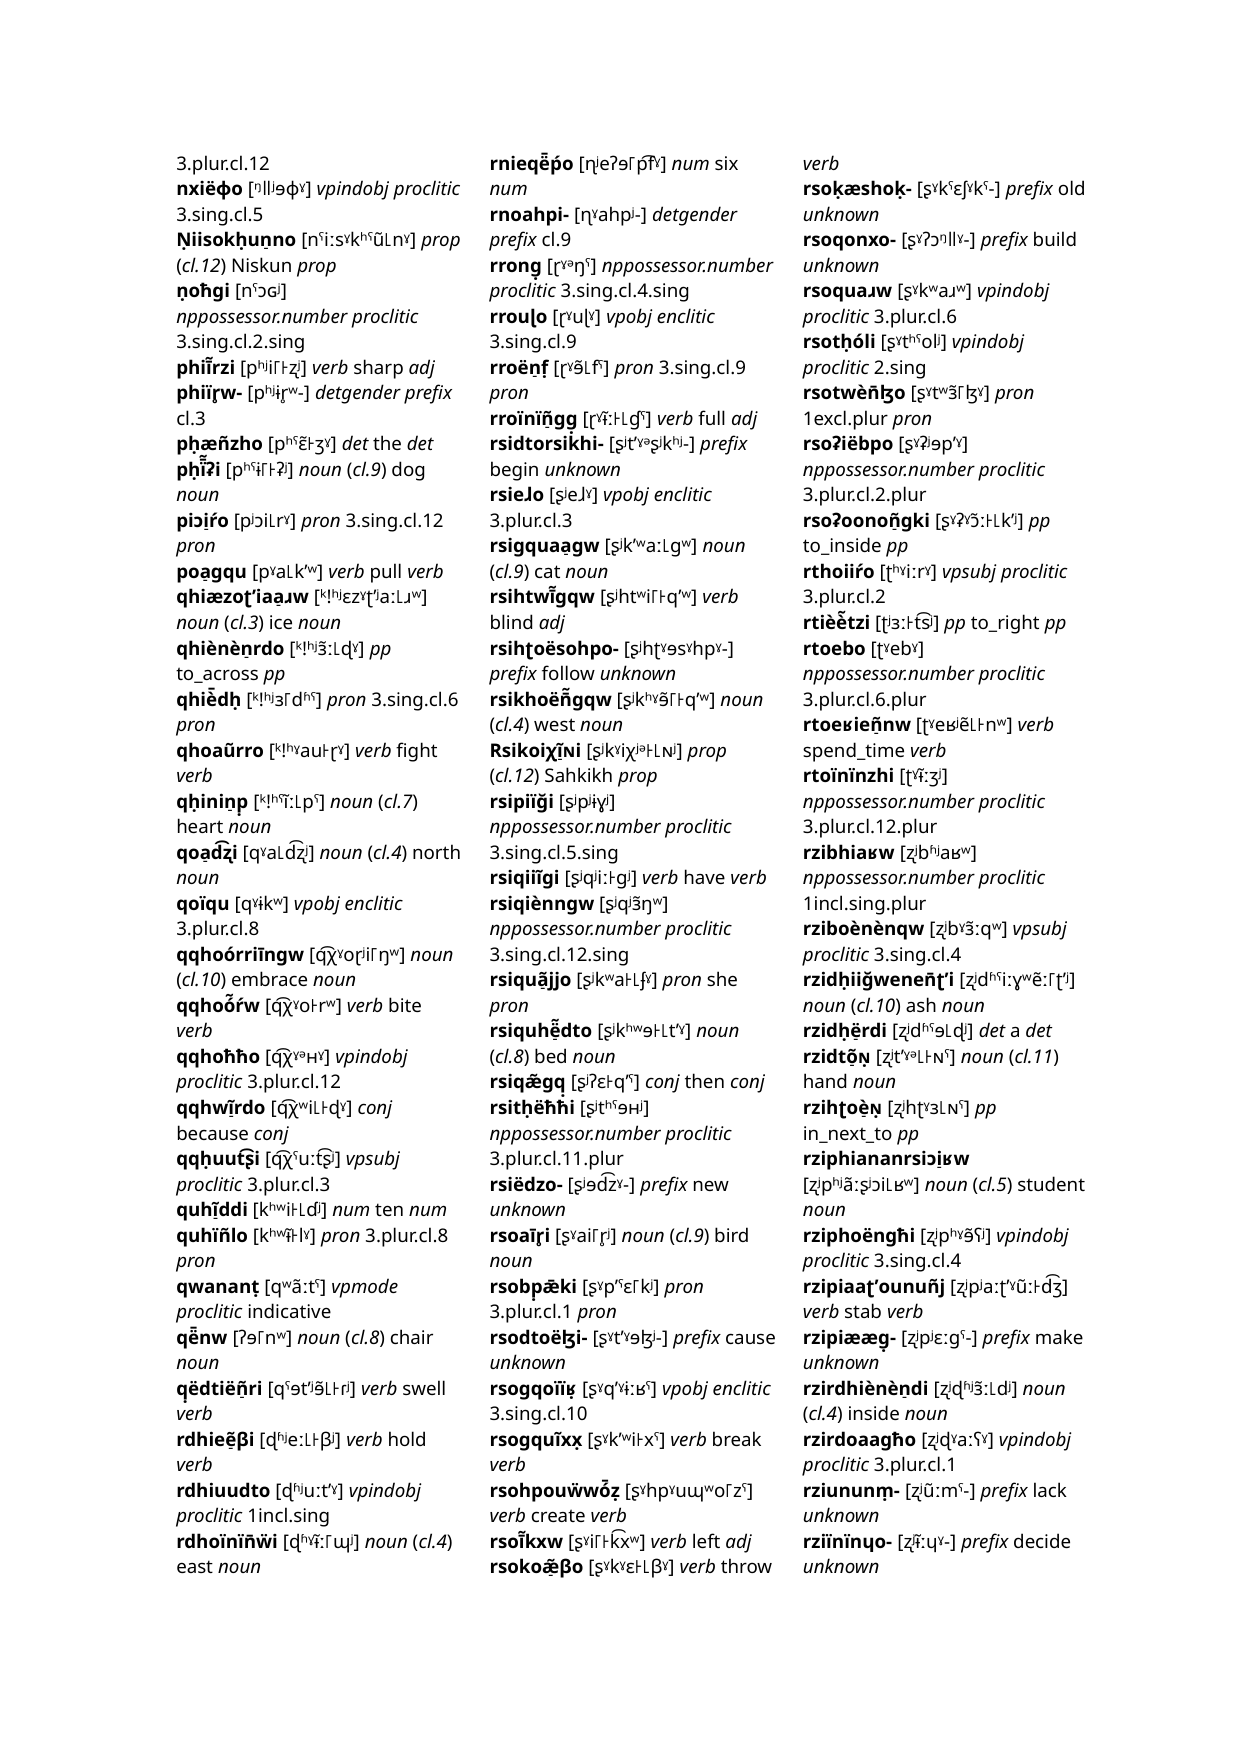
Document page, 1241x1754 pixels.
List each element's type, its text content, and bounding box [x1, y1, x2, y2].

text rsiquã̠jjo [ʂʲkʷa꜔꜖ʄˠ] pron she pron [489, 967, 777, 1018]
text rsoʡiëbpo [ʂˠʡʲɘpʼˠ] nppossessor.number proclitic 3.plur.cl.2.plur [803, 431, 1090, 507]
text rroïnïñ̠gg̣ [ɽˠɨ̃ː꜔꜖ɠˤ] verb full adj [489, 405, 777, 431]
text rzibhiaʁw [ʐʲbʱʲaʁʷ] nppossessor.number proclitic 1incl.sing.plur [803, 839, 1090, 916]
text rtoeʁieñ̠nw [ʈˠeʁʲẽ꜖꜔nʷ] verb spend_time verb [803, 711, 1090, 762]
text rnieqë̄ṕo [ɳʲeʔɘ꜒p͡fˠ] num six num [489, 150, 777, 201]
text rsieɺo [ʂʲeɺˠ] vpobj enclitic 3.plur.cl.3 [489, 482, 777, 533]
text rsotḥóli [ʂˠtʰˤolʲ] vpindobj proclitic 2.sing [803, 329, 1090, 380]
text Ṇiisokḥun̠no [nˤiːsˠkʰˤũ꜖nˠ] prop (cl.12) Niskun prop [176, 227, 463, 278]
text rnoahpi- [ɳˠahpʲ-] detgender prefix cl.9 [489, 201, 777, 252]
text qqhoó̃ŕw [q͡χˠo꜔rʷ] verb bite verb [176, 992, 463, 1043]
text qhiæzoʈʼiaa̠ɹw [ᵏǃʰʲɛzˠʈʼʲaː꜖ɹʷ] noun (cl.3) ice noun [176, 584, 463, 635]
text rsodtoëɮi- [ʂˠtʼˠɘɮʲ-] prefix cause unknown [489, 1324, 777, 1375]
text qhiènèn̠rdo [ᵏǃʰʲɜ̃ː꜖ɖˠ] pp to_across pp [176, 635, 463, 686]
text pḥæñzho [pʰˤɛ̃꜔ʒˠ] det the det [176, 431, 463, 456]
text rdhieẽ̠βi [ɖʱʲeː꜖꜔βʲ] verb hold verb [176, 1426, 463, 1477]
text qḥinin̠p̣ [ᵏǃʰˤĩː꜖pˤ] noun (cl.7) heart noun [176, 788, 463, 839]
text rzipiaaʈʼounuñj [ʐʲpʲaːʈʼˠũː꜔d͡ʒ] verb stab verb [803, 1273, 1090, 1324]
text ṇoħgi [nˤɔɢʲ] nppossessor.number proclitic 3.sing.cl.2.sing [176, 278, 463, 354]
text rsigquaa̠gw [ʂʲkʼʷaː꜖ɡʷ] noun (cl.9) cat noun [489, 533, 777, 584]
text rtoïnïnzhi [ʈˠɨ̃ːʒʲ] nppossessor.number proclitic 3.plur.cl.12.plur [803, 762, 1090, 839]
text qqḥuut͡ʂi [q͡χˤuːt͡ʂʲ] vpsubj proclitic 3.plur.cl.3 [176, 1145, 463, 1196]
text rsoʡoonoñ̠gki [ʂˠʡˠɔ̃ː꜔꜖kʼʲ] pp to_inside pp [803, 507, 1090, 558]
text phiïr̥w- [pʰʲɨr̥ʷ-] detgender prefix cl.3 [176, 380, 463, 431]
text qoïqu [qˠɨkʷ] vpobj enclitic 3.plur.cl.8 [176, 890, 463, 941]
text rsoqonxo- [ʂˠʔɔᵑǁˠ-] prefix build unknown [803, 227, 1090, 278]
text qqhwĩ̠rdo [q͡χʷi꜖꜔ɖˠ] conj because conj [176, 1094, 463, 1145]
text rsoḳæshoḳ- [ʂˠkˤɛʃˠkˤ-] prefix old unknown [803, 176, 1090, 227]
text poa̠gqu [pˠa꜖kʼʷ] verb pull verb [176, 558, 463, 584]
text rsohpouẅwó̄ẓ [ʂˠhpˠuɰʷo꜒zˤ] verb create verb [489, 1477, 777, 1528]
text rthoiiŕo [ʈʰˠiːrˠ] vpsubj proclitic 3.plur.cl.2 [803, 558, 1090, 609]
text rsiqiènngw [ʂʲqʲɜ̃ŋʷ] nppossessor.number proclitic 3.sing.cl.12.sing [489, 890, 777, 967]
text rzirdoaagħo [ʐʲɖˠaːʕˠ] vpindobj proclitic 3.plur.cl.1 [803, 1426, 1090, 1477]
text rsihʈoësohpo- [ʂʲhʈˠɘsˠhpˠ-] prefix follow unknown [489, 635, 777, 686]
text qqhoħħo [q͡χˠᵊʜˠ] vpindobj proclitic 3.plur.cl.12 [176, 1043, 463, 1094]
text rtoebo [ʈˠebˠ] nppossessor.number proclitic 3.plur.cl.6.plur [803, 635, 1090, 711]
text rsokoæ̠̃βo [ʂˠkˠɛ꜔꜖βˠ] verb throw [489, 1554, 777, 1579]
text quhĩ̠ddi [kʰʷi꜔꜖ɗʲ] num ten num [176, 1196, 463, 1222]
text rsiquhë̠̃dto [ʂʲkʰʷɘ꜔꜖tʼˠ] noun (cl.8) bed noun [489, 1018, 777, 1069]
text rrouɭo [ɽˠuɭˠ] vpobj enclitic 3.sing.cl.9 [489, 303, 777, 354]
text rsitḥëħħi [ʂʲtʰˤɘʜʲ] nppossessor.number proclitic 3.plur.cl.11.plur [489, 1094, 777, 1171]
text rziphoëngħi [ʐʲpʰˠɘ̃ʕʲ] vpindobj proclitic 3.sing.cl.4 [803, 1222, 1090, 1273]
text qhiè̄dḥ [ᵏǃʰʲɜ꜒dʱˤ] pron 3.sing.cl.6 pron [176, 686, 463, 737]
text rzipiææg̣- [ʐʲpʲɛːɡˤ-] prefix make unknown [803, 1324, 1090, 1375]
text rsotwèn̄ɮo [ʂˠtʷɜ̃꜒ɮˠ] pron 1excl.plur pron [803, 380, 1090, 431]
text rsipiïği [ʂʲpʲɨɣʲ] nppossessor.number proclitic 3.sing.cl.5.sing [489, 788, 777, 864]
text rzidḥë̠rdi [ʐʲdʱˤɘ꜖ɖʲ] det a det [803, 1018, 1090, 1043]
text rsikhoën̄̃gqw [ʂʲkʰˠɘ̃꜒꜔qʼʷ] noun (cl.4) west noun [489, 686, 777, 737]
text qhoaũrro [ᵏǃʰˠau꜔ɽˠ] verb fight verb [176, 737, 463, 788]
text që̄nw [ʔɘ꜒nʷ] noun (cl.8) chair noun [176, 1324, 463, 1375]
text rsoaīr̥i [ʂˠai꜒r̥ʲ] noun (cl.9) bird noun [489, 1222, 777, 1273]
text rsiqæ̃gq̣ [ʂʲʔɛ꜔qʼˤ] conj then conj [489, 1069, 777, 1094]
text rsihtwī̃gqw [ʂʲhtʷi꜒꜔qʼʷ] verb blind adj [489, 584, 777, 635]
text rzihʈoè̠ɴ̣ [ʐʲhʈˠɜ꜖ɴˤ] pp in_next_to pp [803, 1094, 1090, 1145]
text rsiqiiĩgi [ʂʲqʲiː꜔ɡʲ] verb have verb [489, 864, 777, 890]
text rziphiananrsiɔi̠ʁw [ʐʲpʰʲãːʂʲɔi꜖ʁʷ] noun (cl.5) student noun [803, 1145, 1090, 1222]
text phiī̃rzi [pʰʲi꜒꜔ʐʲ] verb sharp adj [176, 354, 463, 380]
text rdhiuudto [ɖʱʲuːtʼˠ] vpindobj proclitic 1incl.sing [176, 1477, 463, 1528]
text rsoī̃kxw [ʂˠi꜒꜔k͡xʷ] verb left adj [489, 1528, 777, 1554]
text 3.plur.cl.12 [176, 150, 463, 176]
text rsogqoïïʁ̣ [ʂˠqʼˠɨːʁˤ] vpobj enclitic 3.sing.cl.10 [489, 1375, 777, 1426]
text rrong̣ [ɽˠᵊŋˤ] nppossessor.number proclitic 3.sing.cl.4.sing [489, 252, 777, 303]
text rsobp̣ǣki [ʂˠpʼˤɛ꜒kʲ] pron 3.plur.cl.1 pron [489, 1273, 777, 1324]
text rsidtorsikhi- [ʂʲtʼˠᵊʂʲkʰʲ-] prefix begin unknown [489, 431, 777, 482]
text nxiëɸo [ᵑǁʲɘɸˠ] vpindobj proclitic 3.sing.cl.5 [176, 176, 463, 227]
text rziboènènqw [ʐʲbˠɜ̃ːqʷ] vpsubj proclitic 3.sing.cl.4 [803, 916, 1090, 967]
text rsiëdzo- [ʂʲɘd͡zˠ-] prefix new unknown [489, 1171, 777, 1222]
text qoa̠d͡ʐi [qˠa꜖d͡ʐʲ] noun (cl.4) north noun [176, 839, 463, 890]
text quhïñlo [kʰʷɨ̃꜔lˠ] pron 3.plur.cl.8 pron [176, 1222, 463, 1273]
text rzidtõ̠ɴ̣ [ʐʲtʼˠᵊ꜖꜔ɴˤ] noun (cl.11) hand noun [803, 1043, 1090, 1094]
text q̣ëdtiëñ̠ri [qˤɘtʼʲɘ̃꜖꜔ɾʲ] verb swell verb [176, 1375, 463, 1426]
text rziununṃ- [ʐʲũːmˤ-] prefix lack unknown [803, 1477, 1090, 1528]
text rziïnïnɥo- [ʐʲɨ̃ːɥˠ-] prefix decide unknown [803, 1528, 1090, 1579]
text pḥï̄̃ʡi [pʰˤɨ꜒꜔ʡʲ] noun (cl.9) dog noun [176, 456, 463, 507]
text qwananṭ [qʷãːtˤ] vpmode proclitic indicative [176, 1273, 463, 1324]
text qqhoórriīngw [q͡χˠoɽʲi꜒ŋʷ] noun (cl.10) embrace noun [176, 941, 463, 992]
text rzidḥiiğwenen̄ʈʼi [ʐʲdʱˤiːɣʷẽː꜒ʈʼʲ] noun (cl.10) ash noun [803, 967, 1090, 1018]
text rdhoïnïn̄ẅi [ɖʱˠɨ̃ː꜒ɰʲ] noun (cl.4) east noun [176, 1528, 463, 1579]
text rsogquĩxx̣ [ʂˠkʼʷi꜔xˤ] verb break verb [489, 1426, 777, 1477]
text piɔi̠ŕo [pʲɔi꜖rˠ] pron 3.sing.cl.12 pron [176, 507, 463, 558]
text rtièè̃tzi [ʈʲɜː꜔t͡sʲ] pp to_right pp [803, 609, 1090, 635]
text Rsikoiχĩ̠ɴi [ʂʲkˠiχʲᵊ꜔꜖ɴʲ] prop (cl.12) Sahkikh prop [489, 737, 777, 788]
text rzirdhiènèn̠di [ʐʲɖʱʲɜ̃ː꜖dʲ] noun (cl.4) inside noun [803, 1375, 1090, 1426]
text rsoquaɹw [ʂˠkʷaɹʷ] vpindobj proclitic 3.plur.cl.6 [803, 278, 1090, 329]
text rroën̠f̣ [ɽˠɘ̃꜖fˤ] pron 3.sing.cl.9 pron [489, 354, 777, 405]
text verb [803, 150, 1090, 176]
